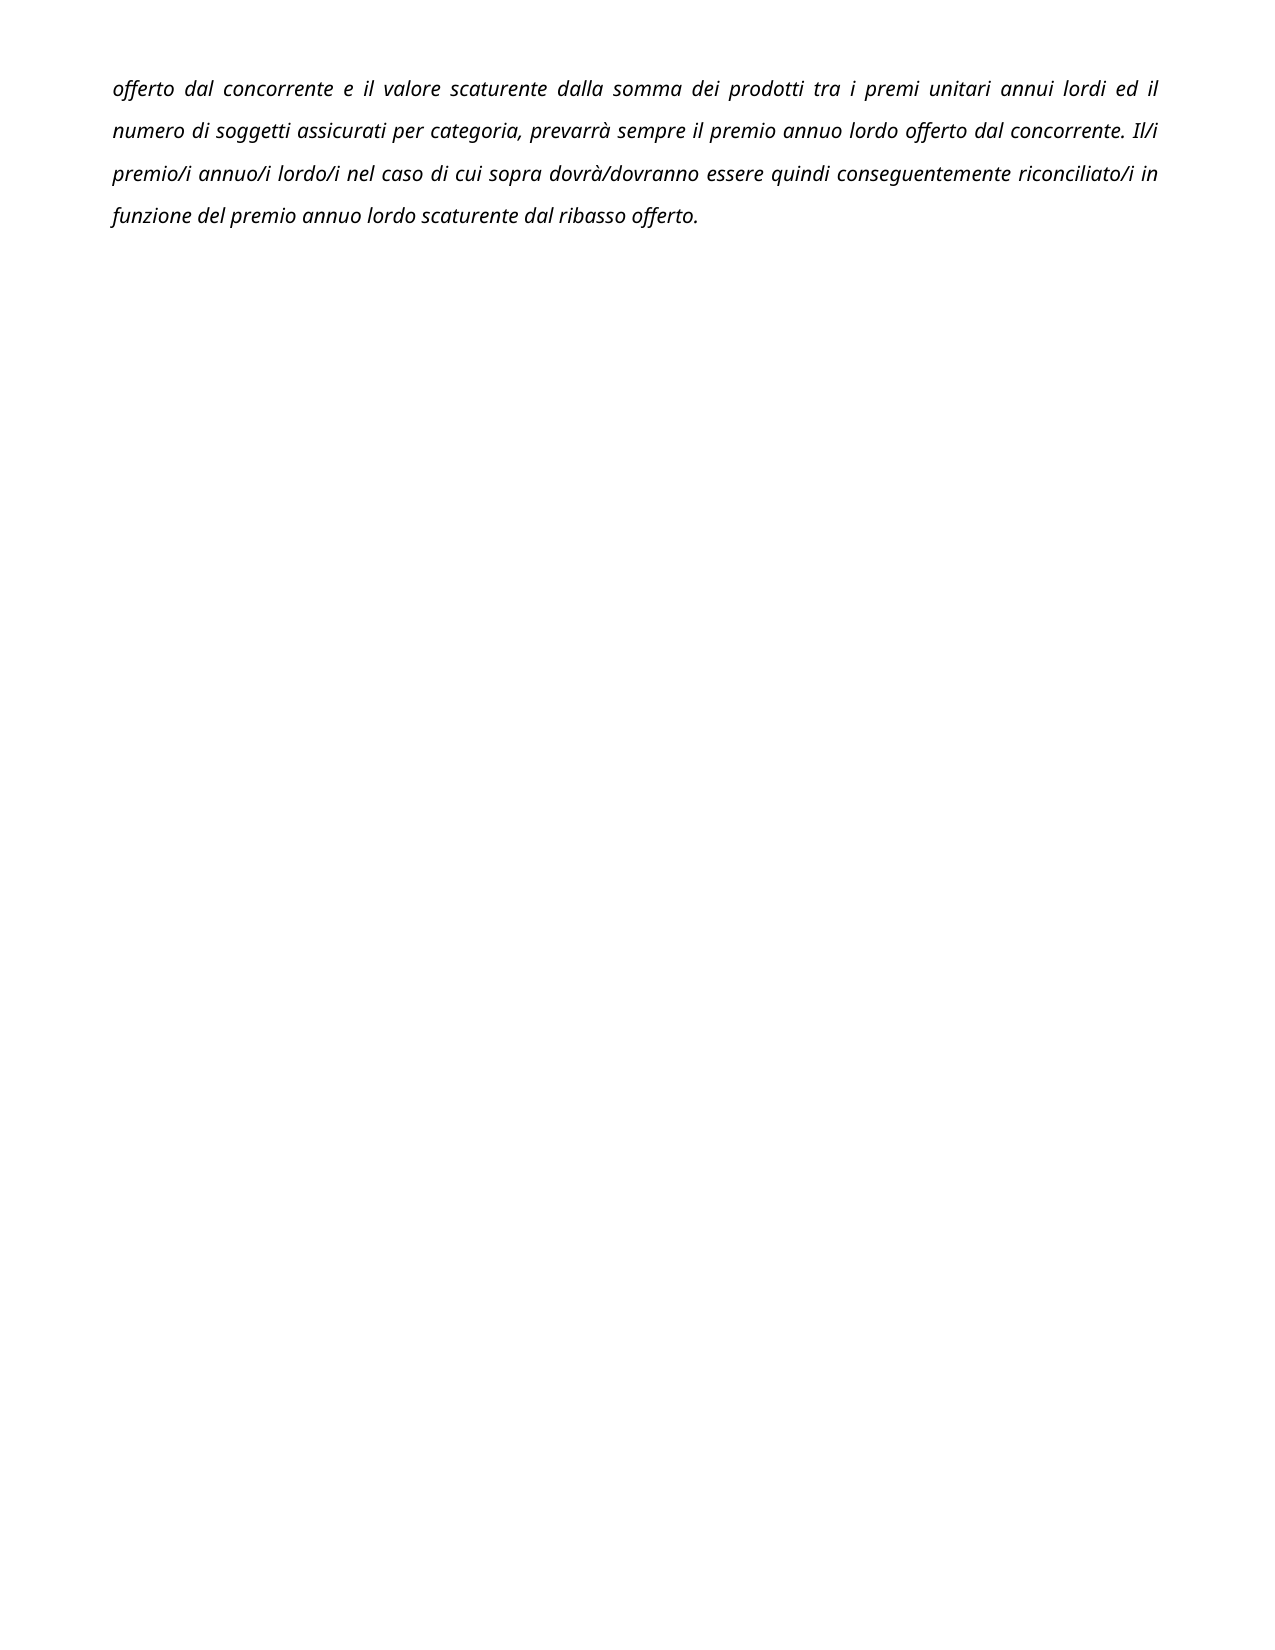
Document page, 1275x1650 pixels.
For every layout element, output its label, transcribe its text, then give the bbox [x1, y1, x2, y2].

text offerto dal concorrente e il valore scaturente dalla somma dei prodotti tra i premi unitari annui lordi ed il numero di soggetti assicurati per categoria, prevarrà sempre il premio annuo lordo offerto dal concorrente. Il/i premio/i annuo/i lordo/i nel caso di cui sopra dovrà/dovranno essere quindi conseguentemente riconciliato/i in funzione del premio annuo lordo scaturente dal ribasso offerto. [112, 74, 1163, 230]
